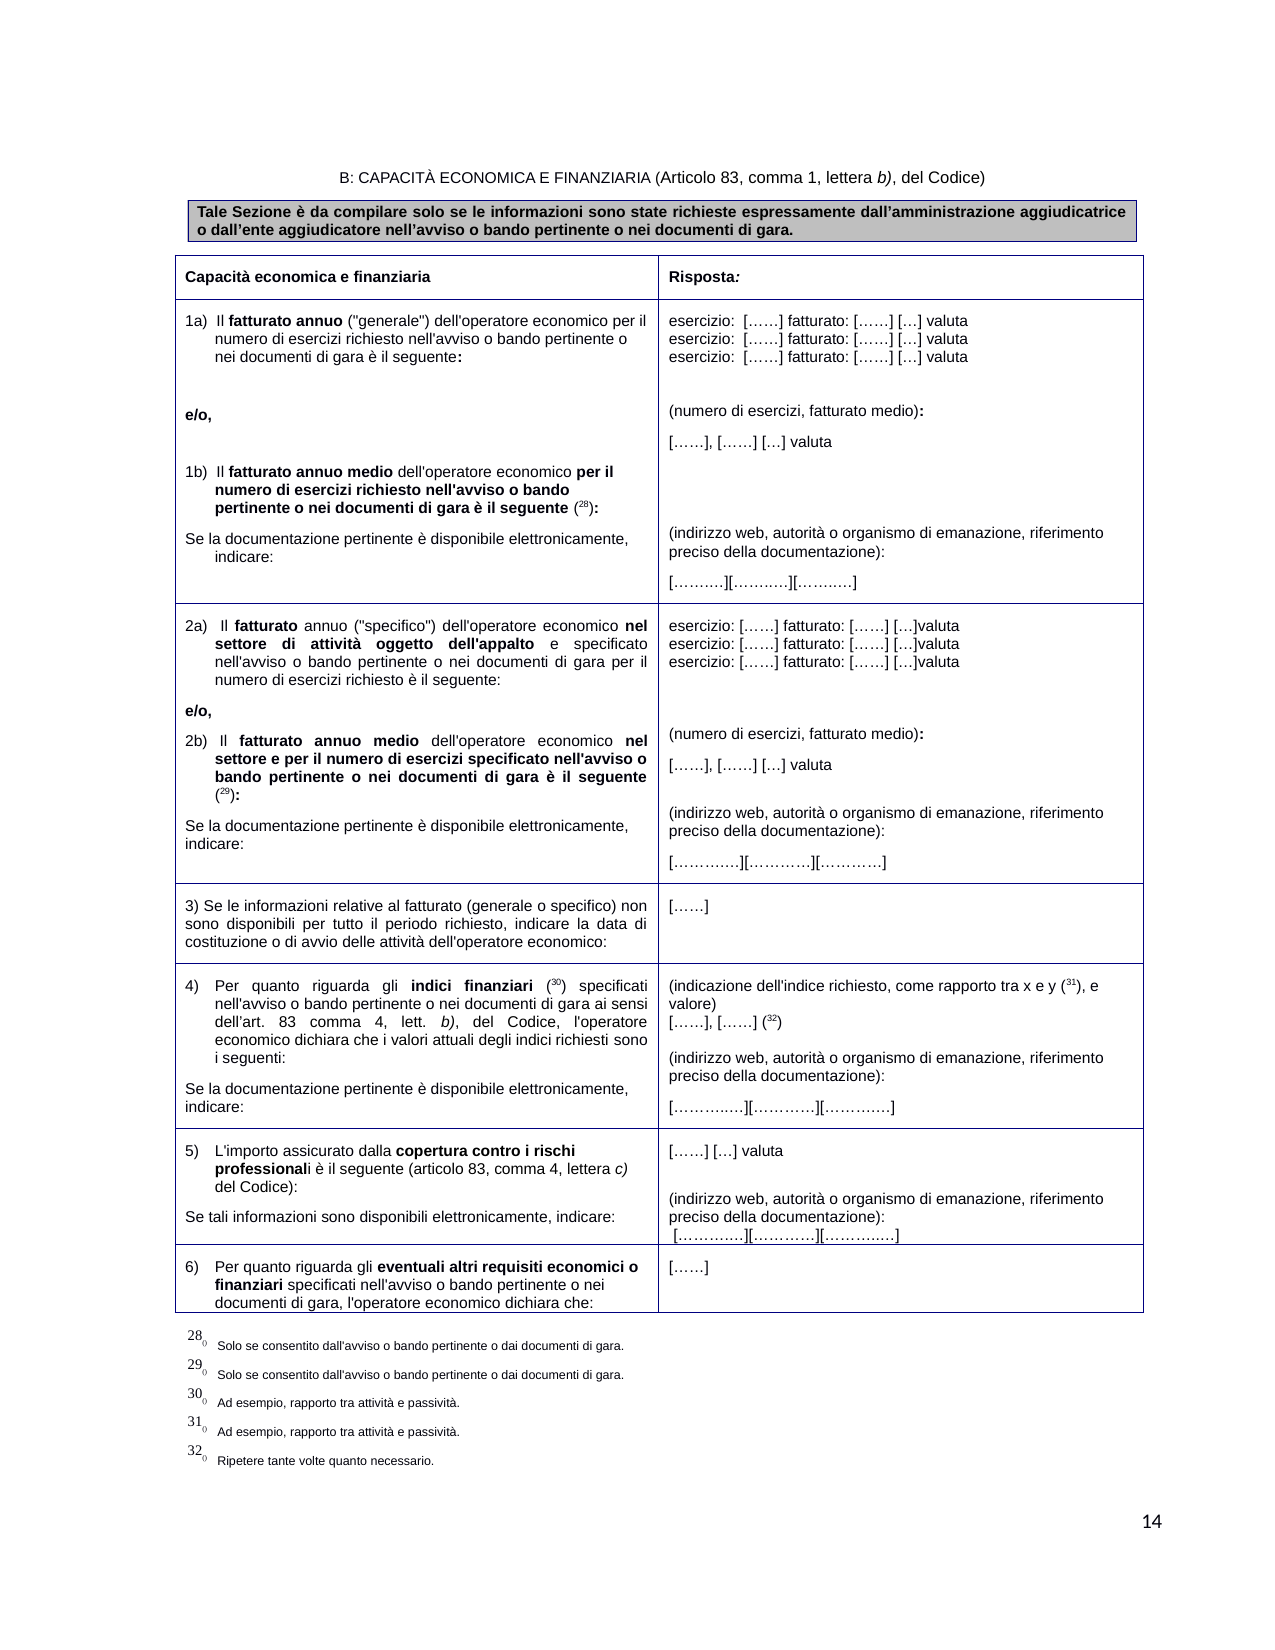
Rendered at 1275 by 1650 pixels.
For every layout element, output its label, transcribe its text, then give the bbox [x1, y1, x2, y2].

table_cell L'importo assicurato dalla copertura contro i rischi professionali è il seguente (articolo 83, comma 4, lettera c) del Codice): Se tali informazioni sono disponibili elettronicamente, indicare: [176, 1129, 658, 1244]
table_header Risposta: [659, 256, 1143, 298]
table_cell [……] [659, 884, 1143, 963]
table_cell esercizio: [……] fatturato: [……] […] valuta esercizio: [……] fatturato: [……] […] valuta esercizio: [……] fatturato: [……] […] valuta (numero di esercizi, fatturato medio): [……], [……] […] valuta (indirizzo web, autorità o organismo di emanazione, riferimento preciso della documentazione): […….…][……..…][……..…] [659, 300, 1143, 603]
table_cell [……] [659, 1245, 1143, 1312]
table_cell 2a) Il fatturato annuo ("specifico") dell'operatore economico nel settore di attività oggetto dell'appalto e specificato nell'avviso o bando pertinente o nei documenti di gara per il numero di esercizi richiesto è il seguente: e/o, 2b) Il fatturato annuo medio dell'operatore economico nel settore e per il numero di esercizi specificato nell'avviso o bando pertinente o nei documenti di gara è il seguente (): Se la documentazione pertinente è disponibile elettronicamente, indicare: [176, 604, 658, 883]
text Tale Sezione è da compilare solo se le informazioni sono state richieste espressamente dall’amministrazione aggiudicatrice o dall’ente aggiudicatore nell’avviso o bando pertinente o nei documenti di gara. [189, 201, 1136, 241]
table_cell 1a) Il fatturato annuo ("generale") dell'operatore economico per il numero di esercizi richiesto nell'avviso o bando pertinente o nei documenti di gara è il seguente: e/o, 1b) Il fatturato annuo medio dell'operatore economico per il numero di esercizi richiesto nell'avviso o bando pertinente o nei documenti di gara è il seguente (): Se la documentazione pertinente è disponibile elettronicamente, indicare: [176, 300, 658, 603]
table_cell Per quanto riguarda gli indici finanziari () specificati nell'avviso o bando pertinente o nei documenti di gara ai sensi dell’art. 83 comma 4, lett. b), del Codice, l'operatore economico dichiara che i valori attuali degli indici richiesti sono i seguenti: Se la documentazione pertinente è disponibile elettronicamente, indicare: [176, 964, 658, 1128]
title B: Capacità economica e finanziaria (Articolo 83, comma 1, lettera b), del Codice) [187, 168, 1137, 187]
table_cell 3) Se le informazioni relative al fatturato (generale o specifico) non sono disponibili per tutto il periodo richiesto, indicare la data di costituzione o di avvio delle attività dell'operatore economico: [176, 884, 658, 963]
table_header Capacità economica e finanziaria [176, 256, 658, 298]
table_cell Per quanto riguarda gli eventuali altri requisiti economici o finanziari specificati nell'avviso o bando pertinente o nei documenti di gara, l'operatore economico dichiara che: [176, 1245, 658, 1312]
table_cell (indicazione dell'indice richiesto, come rapporto tra x e y (), e valore) [……], [……] () (indirizzo web, autorità o organismo di emanazione, riferimento preciso della documentazione): [………..…][…………][……….…] [659, 964, 1143, 1128]
table_cell [……] […] valuta (indirizzo web, autorità o organismo di emanazione, riferimento preciso della documentazione): [……….…][…………][………..…] [659, 1129, 1143, 1244]
table_cell esercizio: [……] fatturato: [……] […]valuta esercizio: [……] fatturato: [……] […]valuta esercizio: [……] fatturato: [……] […]valuta (numero di esercizi, fatturato medio): [……], [……] […] valuta (indirizzo web, autorità o organismo di emanazione, riferimento preciso della documentazione): [……….…][…………][…………] [659, 604, 1143, 883]
